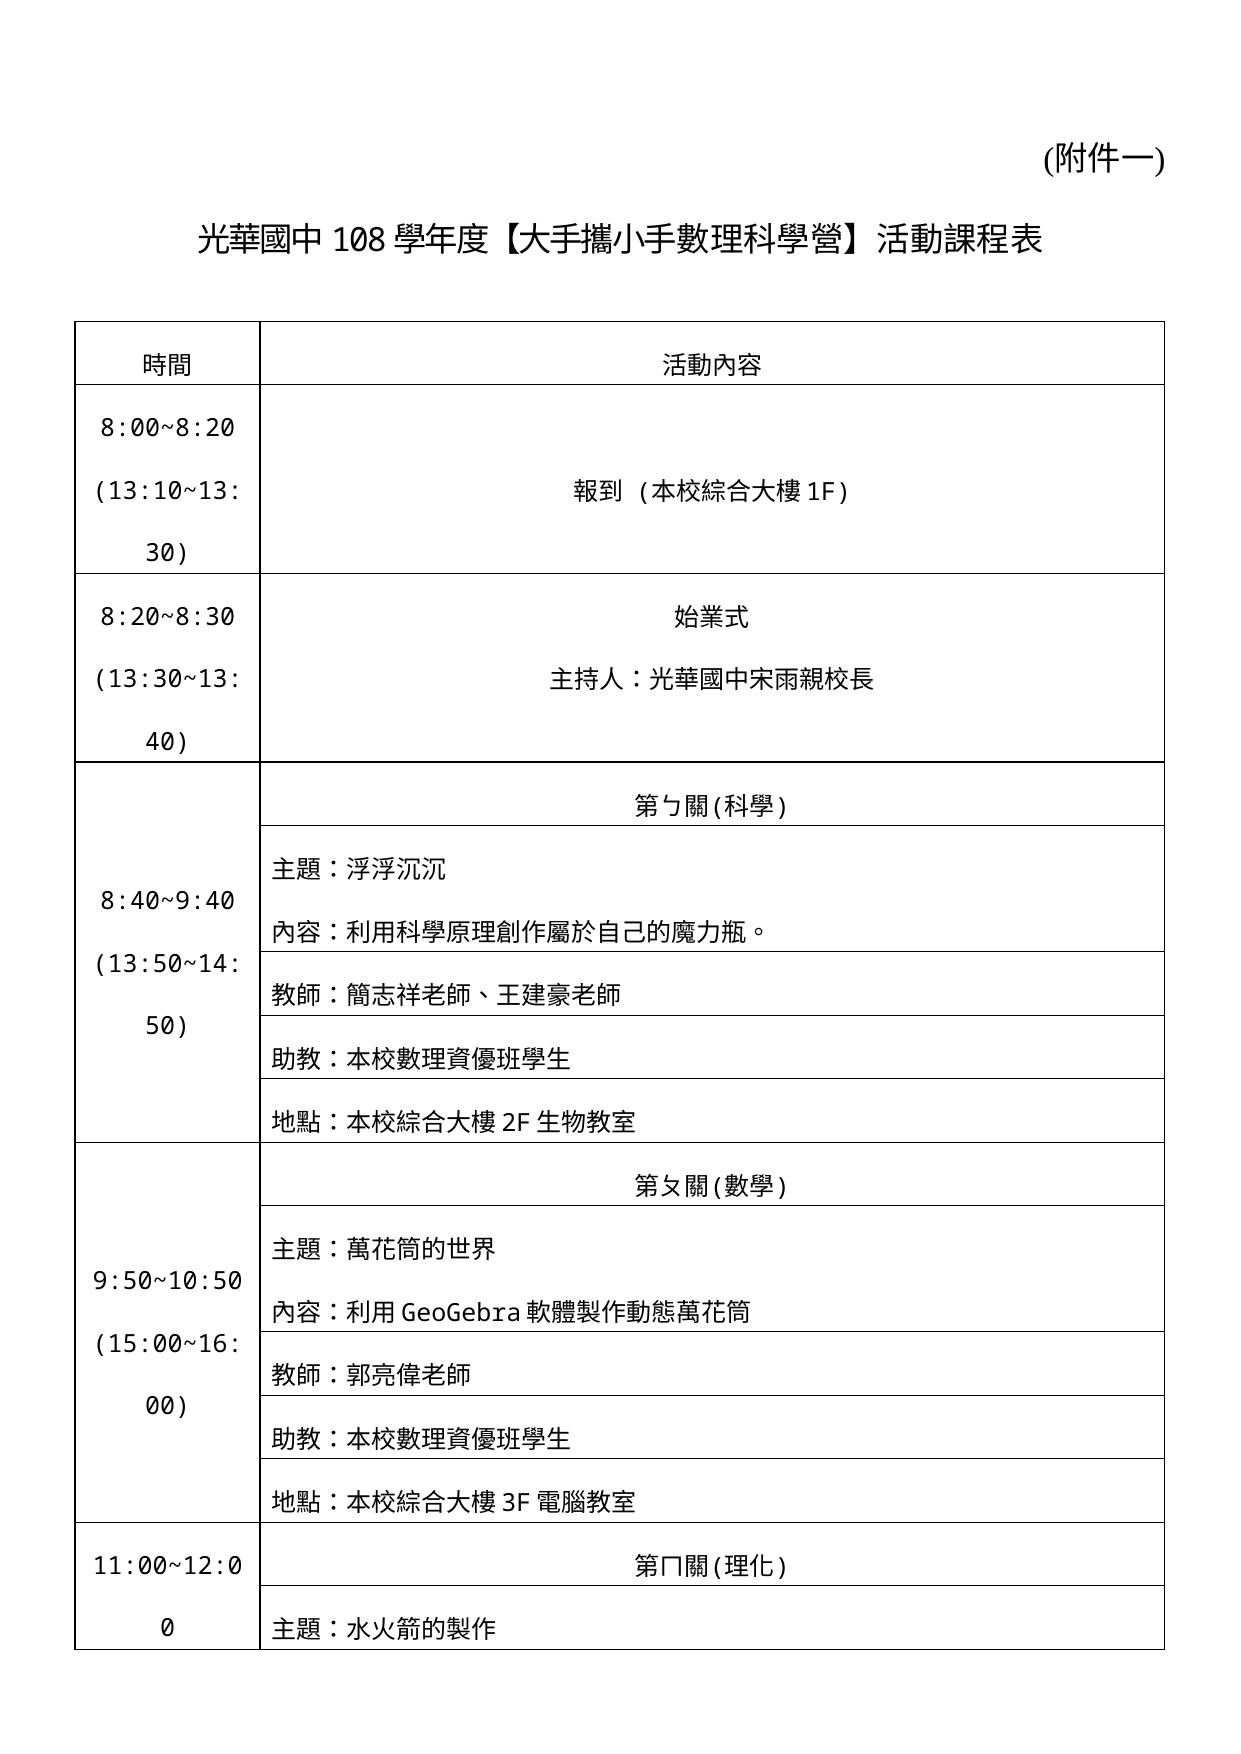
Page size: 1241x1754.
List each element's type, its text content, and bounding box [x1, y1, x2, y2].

table_cell 地點：本校綜合大樓2F生物教室 [261, 1079, 1164, 1142]
table_cell 8:40~9:40 (13:50~14:50) [76, 763, 259, 1142]
table_cell 第ㄆ關(數學) [261, 1143, 1164, 1205]
table_cell 地點：本校綜合大樓3F電腦教室 [261, 1459, 1164, 1522]
table_cell 9:50~10:50 (15:00~16:00) [76, 1143, 259, 1522]
table_cell 11:00~12:00 [76, 1523, 259, 1649]
table_cell 主題：浮浮沉沉 內容：利用科學原理創作屬於自己的魔力瓶。 [261, 826, 1164, 951]
table_header 時間 [76, 322, 259, 384]
table_cell 助教：本校數理資優班學生 [261, 1396, 1164, 1458]
table_cell 第ㄅ關(科學) [261, 763, 1164, 825]
table_cell 第ㄇ關(理化) [261, 1523, 1164, 1585]
table_cell 報到 (本校綜合大樓1F) [261, 385, 1164, 573]
text (附件一) [75, 114, 1165, 177]
table_cell 教師：郭亮偉老師 [261, 1332, 1164, 1395]
table_cell 8:20~8:30 (13:30~13:40) [76, 574, 259, 761]
table_cell 8:00~8:20 (13:10~13:30) [76, 385, 259, 573]
text 光華國中108學年度【大手攜小手數理科學營】活動課程表 [75, 196, 1165, 321]
table_cell 助教：本校數理資優班學生 [261, 1016, 1164, 1078]
table_cell 教師：簡志祥老師、王建豪老師 [261, 952, 1164, 1014]
table_cell 主題：水火箭的製作 [261, 1586, 1164, 1649]
table_cell 始業式 主持人：光華國中宋雨親校長 [261, 574, 1164, 761]
table_cell 主題：萬花筒的世界 內容：利用GeoGebra軟體製作動態萬花筒 [261, 1206, 1164, 1331]
table_header 活動內容 [261, 322, 1164, 384]
